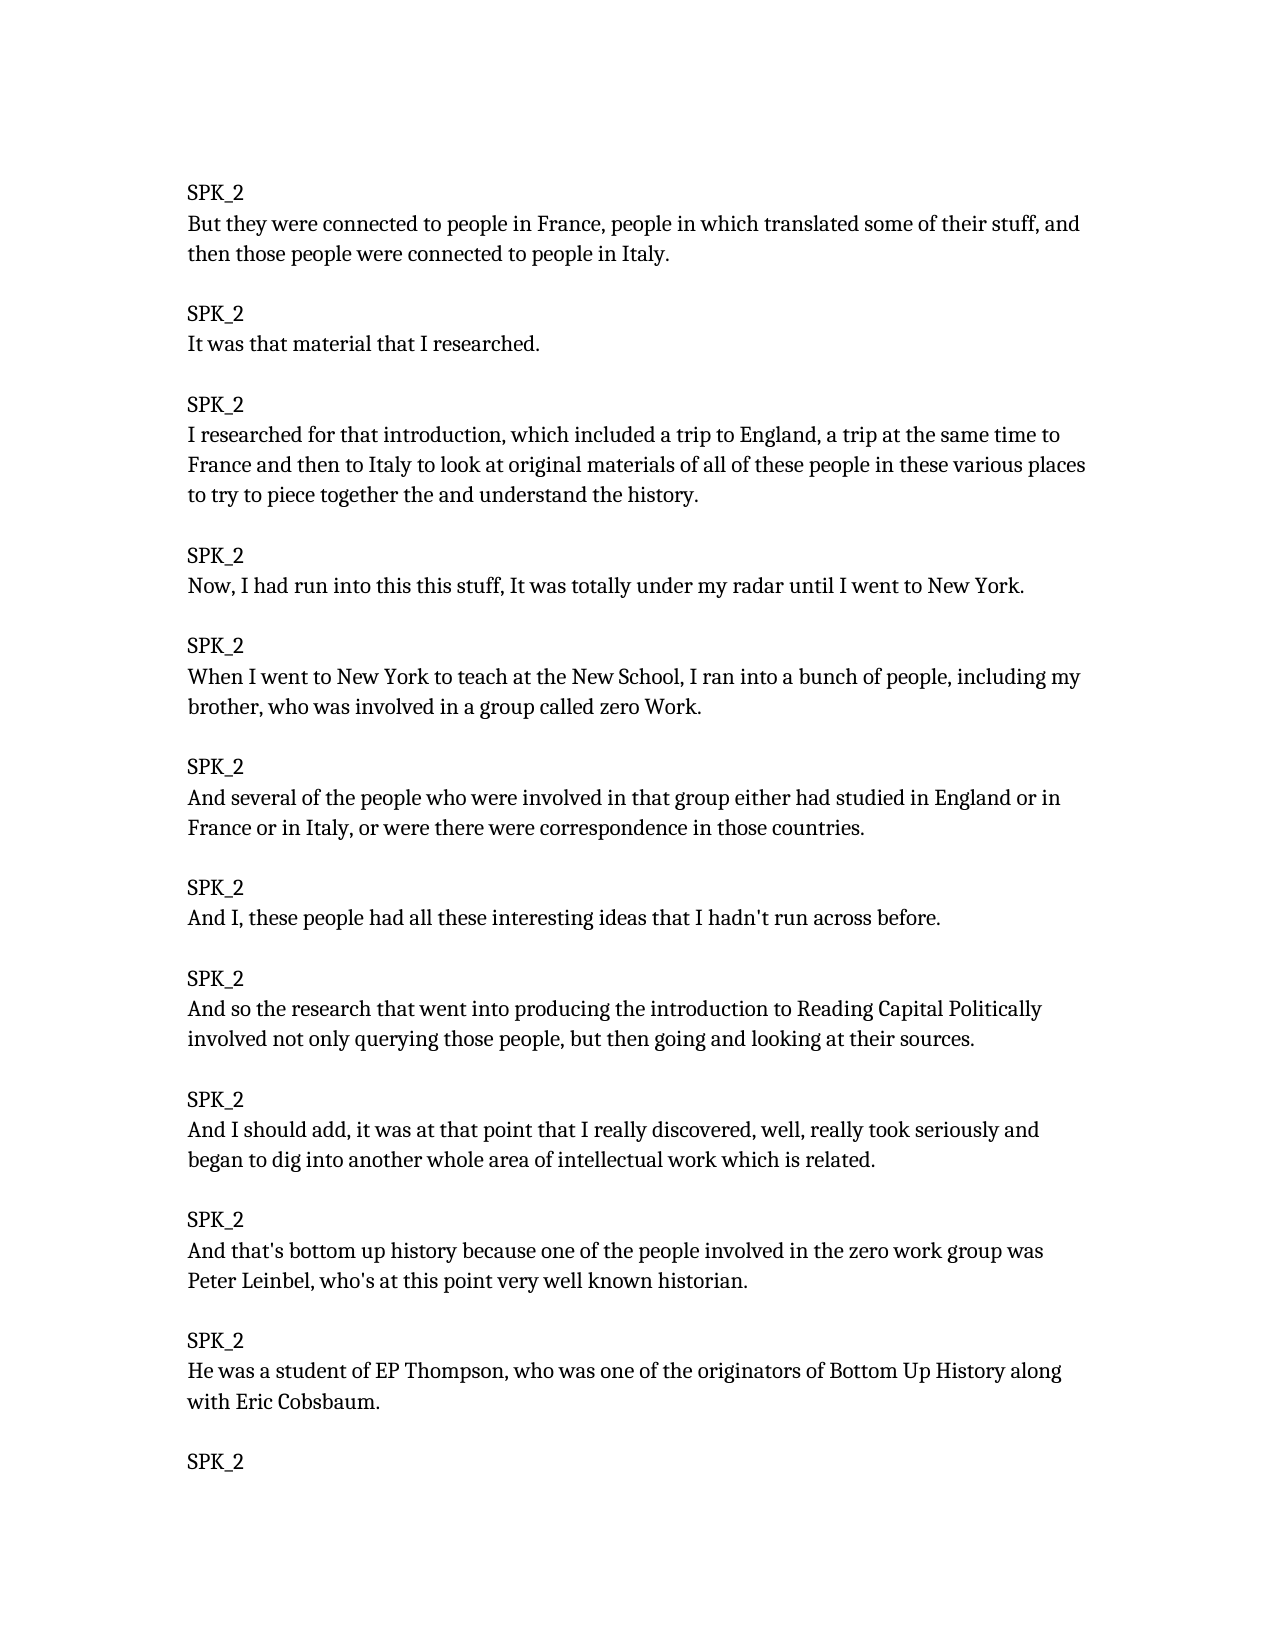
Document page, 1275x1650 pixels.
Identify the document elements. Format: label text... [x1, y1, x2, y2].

text SPK_2 But they were connected to people in France, people in which translated some of their stuff, and then those people were connected to people in Italy. SPK_2 It was that material that I researched. SPK_2 I researched for that introduction, which included a trip to England, a trip at the same time to France and then to Italy to look at original materials of all of these people in these various places to try to piece together the and understand the history. SPK_2 Now, I had run into this this stuff, It was totally under my radar until I went to New York. SPK_2 When I went to New York to teach at the New School, I ran into a bunch of people, including my brother, who was involved in a group called zero Work. SPK_2 And several of the people who were involved in that group either had studied in England or in France or in Italy, or were there were correspondence in those countries. SPK_2 And I, these people had all these interesting ideas that I hadn't run across before. SPK_2 And so the research that went into producing the introduction to Reading Capital Politically involved not only querying those people, but then going and looking at their sources. SPK_2 And I should add, it was at that point that I really discovered, well, really took seriously and began to dig into another whole area of intellectual work which is related. SPK_2 And that's bottom up history because one of the people involved in the zero work group was Peter Leinbel, who's at this point very well known historian. SPK_2 He was a student of EP Thompson, who was one of the originators of Bottom Up History along with Eric Cobsbaum. SPK_2 [187, 150, 1087, 1475]
